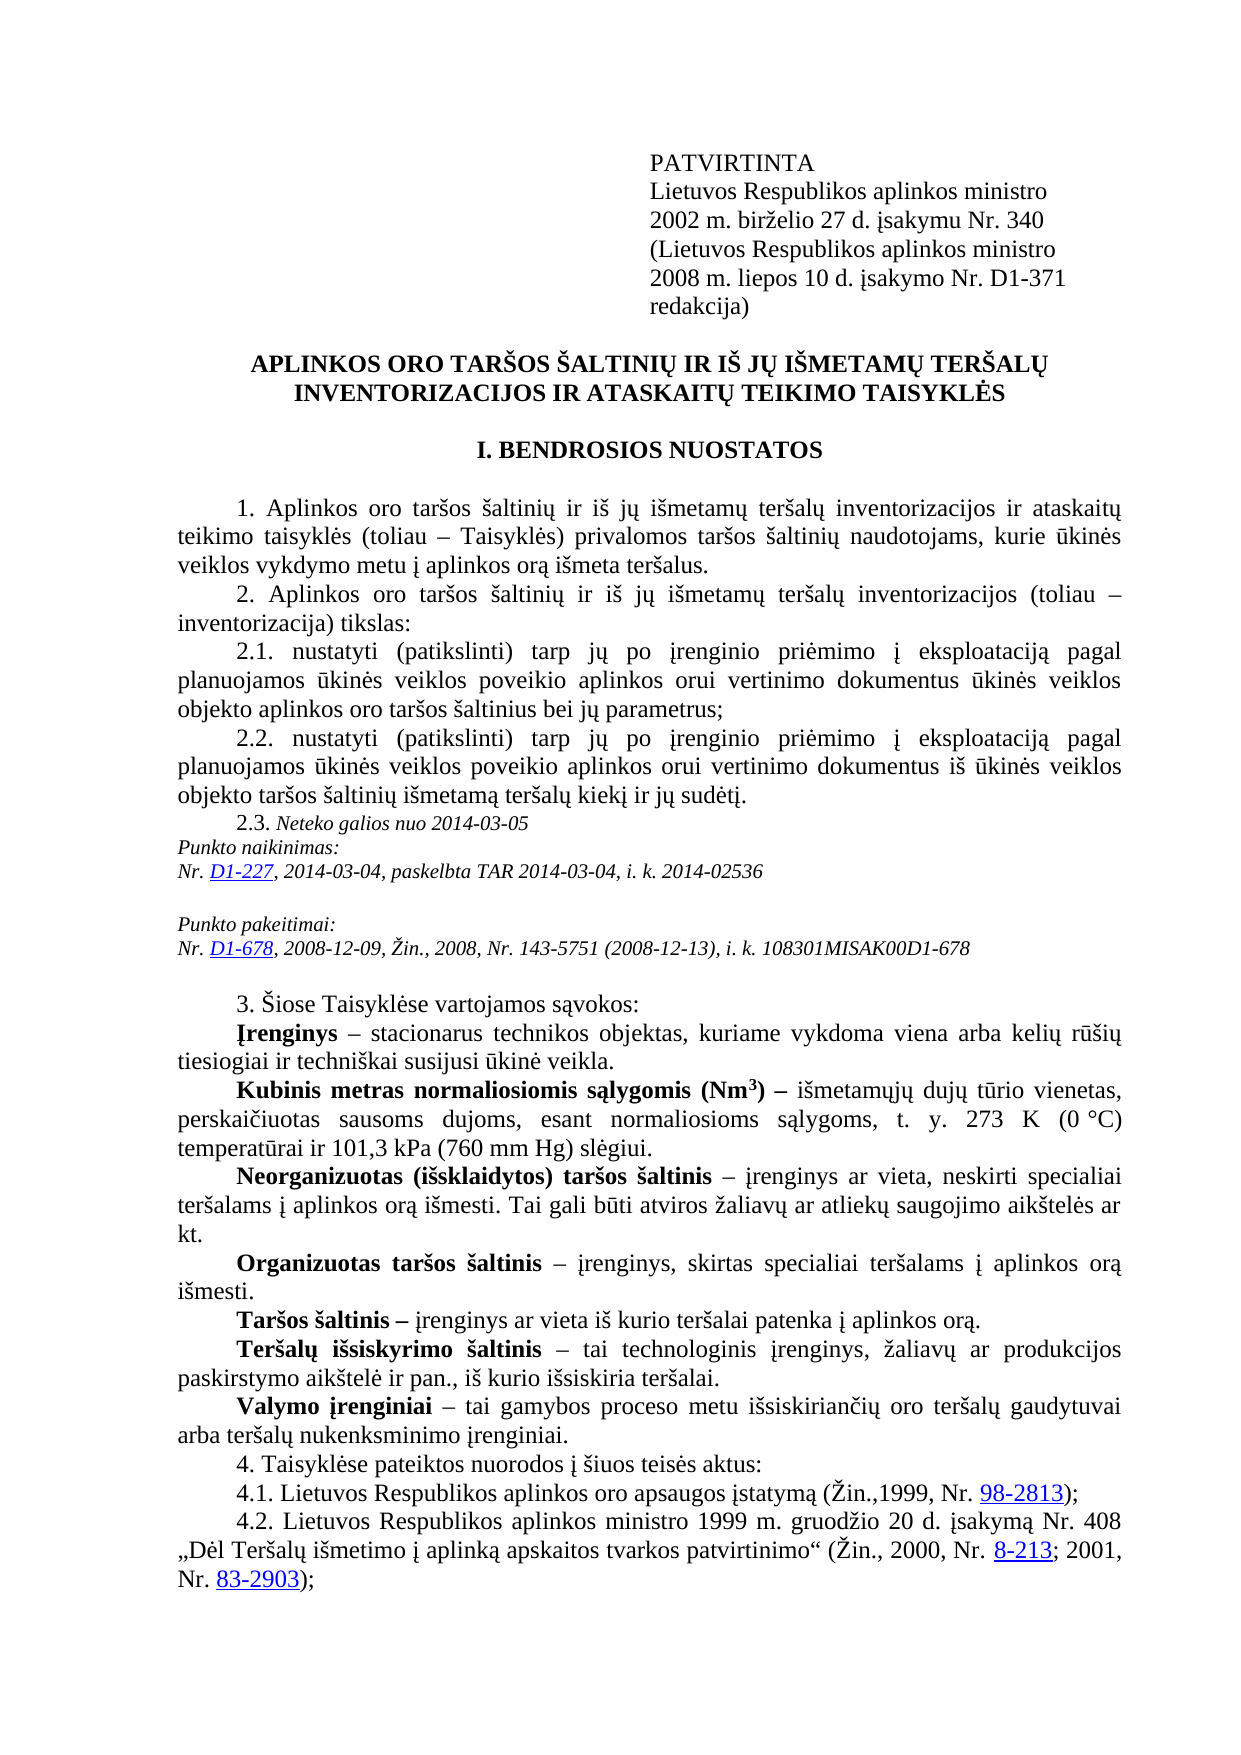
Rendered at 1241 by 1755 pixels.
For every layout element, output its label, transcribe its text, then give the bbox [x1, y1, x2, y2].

text Lietuvos Respublikos aplinkos ministro 2002 m. birželio 27 d. įsakymu Nr. 340 [649, 176, 1122, 234]
text Punkto naikinimas: [177, 835, 1122, 859]
text Punkto pakeitimai: [177, 912, 1122, 936]
text Nr. D1-678, 2008-12-09, Žin., 2008, Nr. 143-5751 (2008-12-13), i. k. 108301MISAK00D1-678 [177, 936, 1122, 960]
text 3. Šiose Taisyklėse vartojamos sąvokos: [177, 989, 1122, 1018]
text PATVIRTINTA [649, 148, 1122, 176]
text I. BENDROSIOS NUOSTATOS [177, 435, 1122, 464]
text 1. Aplinkos oro taršos šaltinių ir iš jų išmetamų teršalų inventorizacijos ir ataskaitų teikimo taisyklės (toliau – Taisyklės) privalomos taršos šaltinių naudotojams, kurie ūkinės veiklos vykdymo metu į aplinkos orą išmeta teršalus. [177, 493, 1122, 579]
text (Lietuvos Respublikos aplinkos ministro 2008 m. liepos 10 d. įsakymo Nr. D1-371 redakcija) [649, 234, 1122, 320]
text Nr. D1-227, 2014-03-04, paskelbta TAR 2014-03-04, i. k. 2014-02536 [177, 859, 1122, 883]
text Teršalų išsiskyrimo šaltinis – tai technologinis įrenginys, žaliavų ar produkcijos paskirstymo aikštelė ir pan., iš kurio išsiskiria teršalai. [177, 1334, 1122, 1391]
text 2.1. nustatyti (patikslinti) tarp jų po įrenginio priėmimo į eksploataciją pagal planuojamos ūkinės veiklos poveikio aplinkos orui vertinimo dokumentus ūkinės veiklos objekto aplinkos oro taršos šaltinius bei jų parametrus; [177, 636, 1122, 723]
text Kubinis metras normaliosiomis sąlygomis (Nm3) – išmetamųjų dujų tūrio vienetas, perskaičiuotas sausoms dujoms, esant normaliosioms sąlygoms, t. y. 273 K (0 °C) temperatūrai ir 101,3 kPa (760 mm Hg) slėgiui. [177, 1075, 1122, 1161]
text 2.3. Neteko galios nuo 2014-03-05 [177, 809, 1122, 835]
text Valymo įrenginiai – tai gamybos proceso metu išsiskiriančių oro teršalų gaudytuvai arba teršalų nukenksminimo įrenginiai. [177, 1391, 1122, 1449]
text Taršos šaltinis – įrenginys ar vieta iš kurio teršalai patenka į aplinkos orą. [177, 1305, 1122, 1334]
text Įrenginys – stacionarus technikos objektas, kuriame vykdoma viena arba kelių rūšių tiesiogiai ir techniškai susijusi ūkinė veikla. [177, 1018, 1122, 1075]
text Organizuotas taršos šaltinis – įrenginys, skirtas specialiai teršalams į aplinkos orą išmesti. [177, 1248, 1122, 1305]
text Neorganizuotas (išsklaidytos) taršos šaltinis – įrenginys ar vieta, neskirti specialiai teršalams į aplinkos orą išmesti. Tai gali būti atviros žaliavų ar atliekų saugojimo aikštelės ar kt. [177, 1161, 1122, 1248]
text 4. Taisyklėse pateiktos nuorodos į šiuos teisės aktus: [177, 1449, 1122, 1478]
text 4.2. Lietuvos Respublikos aplinkos ministro 1999 m. gruodžio 20 d. įsakymą Nr. 408 „Dėl Teršalų išmetimo į aplinką apskaitos tvarkos patvirtinimo“ (Žin., 2000, Nr. 8-213; 2001, Nr. 83-2903); [177, 1506, 1122, 1593]
text 4.1. Lietuvos Respublikos aplinkos oro apsaugos įstatymą (Žin.,1999, Nr. 98-2813); [177, 1478, 1122, 1506]
text APLINKOS ORO TARŠOS ŠALTINIŲ IR IŠ JŲ IŠMETAMŲ TERŠALŲ INVENTORIZACIJOS IR ATASKAITŲ TEIKIMO TAISYKLĖS [177, 349, 1122, 406]
text 2.2. nustatyti (patikslinti) tarp jų po įrenginio priėmimo į eksploataciją pagal planuojamos ūkinės veiklos poveikio aplinkos orui vertinimo dokumentus iš ūkinės veiklos objekto taršos šaltinių išmetamą teršalų kiekį ir jų sudėtį. [177, 723, 1122, 809]
text 2. Aplinkos oro taršos šaltinių ir iš jų išmetamų teršalų inventorizacijos (toliau – inventorizacija) tikslas: [177, 579, 1122, 636]
